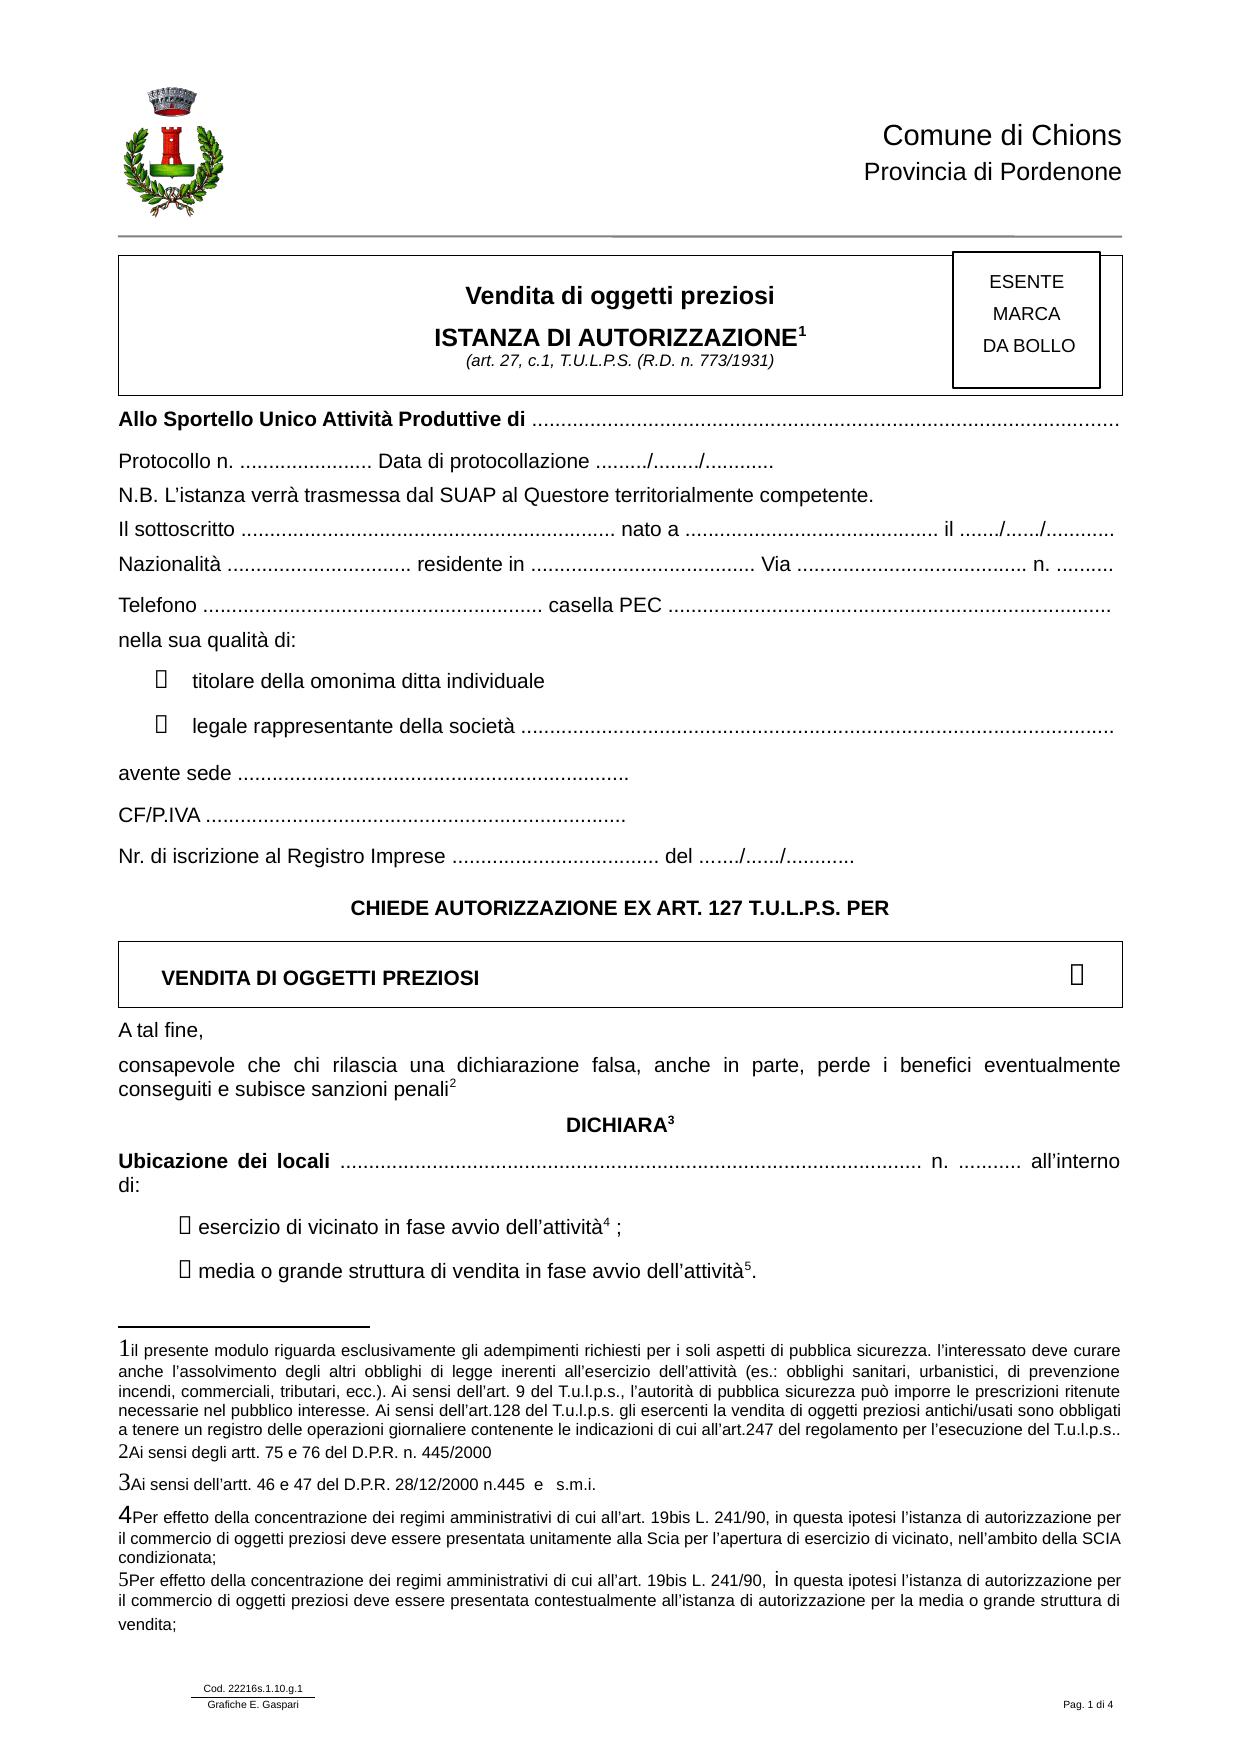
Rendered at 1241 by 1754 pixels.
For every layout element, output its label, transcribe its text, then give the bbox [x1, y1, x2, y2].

text consapevole che chi rilascia una dichiarazione falsa, anche in parte, perde i benefici eventualmente conseguiti e subisce sanzioni penali [118, 1052, 1122, 1100]
text Nr. di iscrizione al Registro Imprese .................................... del ......./....../............ [118, 844, 1122, 868]
text Provincia di Pordenone [224, 157, 1122, 185]
text Protocollo n. ....................... Data di protocollazione ........./......../............ [118, 448, 1122, 472]
text CF/P.IVA ......................................................................... [118, 803, 1122, 827]
table_header VENDITA DI OGGETTI PREZIOSI  [119, 942, 1122, 1007]
text Ai sensi degli artt. 75 e 76 del D.P.R. n. 445/2000 [118, 1439, 1122, 1463]
text Per effetto della concentrazione dei regimi amministrativi di cui all’art. 19bis L. 241/90, in questa ipotesi l’istanza di autorizzazione per il commercio di oggetti preziosi deve essere presentata unitamente alla Scia per l’apertura di esercizio di vicinato, nell’ambito della SCIA condizionata; [118, 1500, 1122, 1567]
text Il sottoscritto ................................................................. nato a ............................................ il ......./....../............ [118, 517, 1122, 541]
text Ubicazione dei locali ..................................................................................................... n. ........... all’interno di: [118, 1149, 1122, 1197]
text Per effetto della concentrazione dei regimi amministrativi di cui all’art. 19bis L. 241/90, in questa ipotesi l’istanza di autorizzazione per il commercio di oggetti preziosi deve essere presentata contestualmente all’istanza di autorizzazione per la media o grande struttura di vendita; [118, 1567, 1122, 1636]
picture [122, 87, 224, 219]
table_header Vendita di oggetti preziosi ISTANZA DI AUTORIZZAZIONE (art. 27, c.1, T.U.L.P.S. (R.D. n. 773/1931) [119, 256, 1122, 395]
text nella sua qualità di: [118, 627, 1122, 651]
text N.B. L’istanza verrà trasmessa dal SUAP al Questore territorialmente competente. [118, 483, 1122, 507]
text CHIEDE AUTORIZZAZIONE EX ART. 127 T.U.L.P.S. PER [118, 896, 1122, 920]
text Telefono ........................................................... casella PEC ............................................................................. [118, 593, 1122, 617]
text avente sede .................................................................... [118, 761, 1122, 785]
text  media o grande struttura di vendita in fase avvio dell’attività. [177, 1252, 1122, 1286]
text  legale rappresentante della società ....................................................................................................... [153, 706, 1122, 740]
text  esercizio di vicinato in fase avvio dell’attività ; [177, 1208, 1122, 1242]
text Comune di Chions [224, 118, 1122, 152]
text Allo Sportello Unico Attività Produttive di [118, 407, 1122, 431]
text Nazionalità ................................ residente in ....................................... Via ........................................ n. .......... [118, 552, 1122, 576]
text DICHIARA [118, 1113, 1122, 1137]
text  titolare della omonima ditta individuale [153, 662, 1122, 696]
text Ai sensi dell’artt. 46 e 47 del D.P.R. 28/12/2000 n.445 e s.m.i. [118, 1467, 1122, 1496]
text A tal fine, [118, 1018, 1122, 1042]
